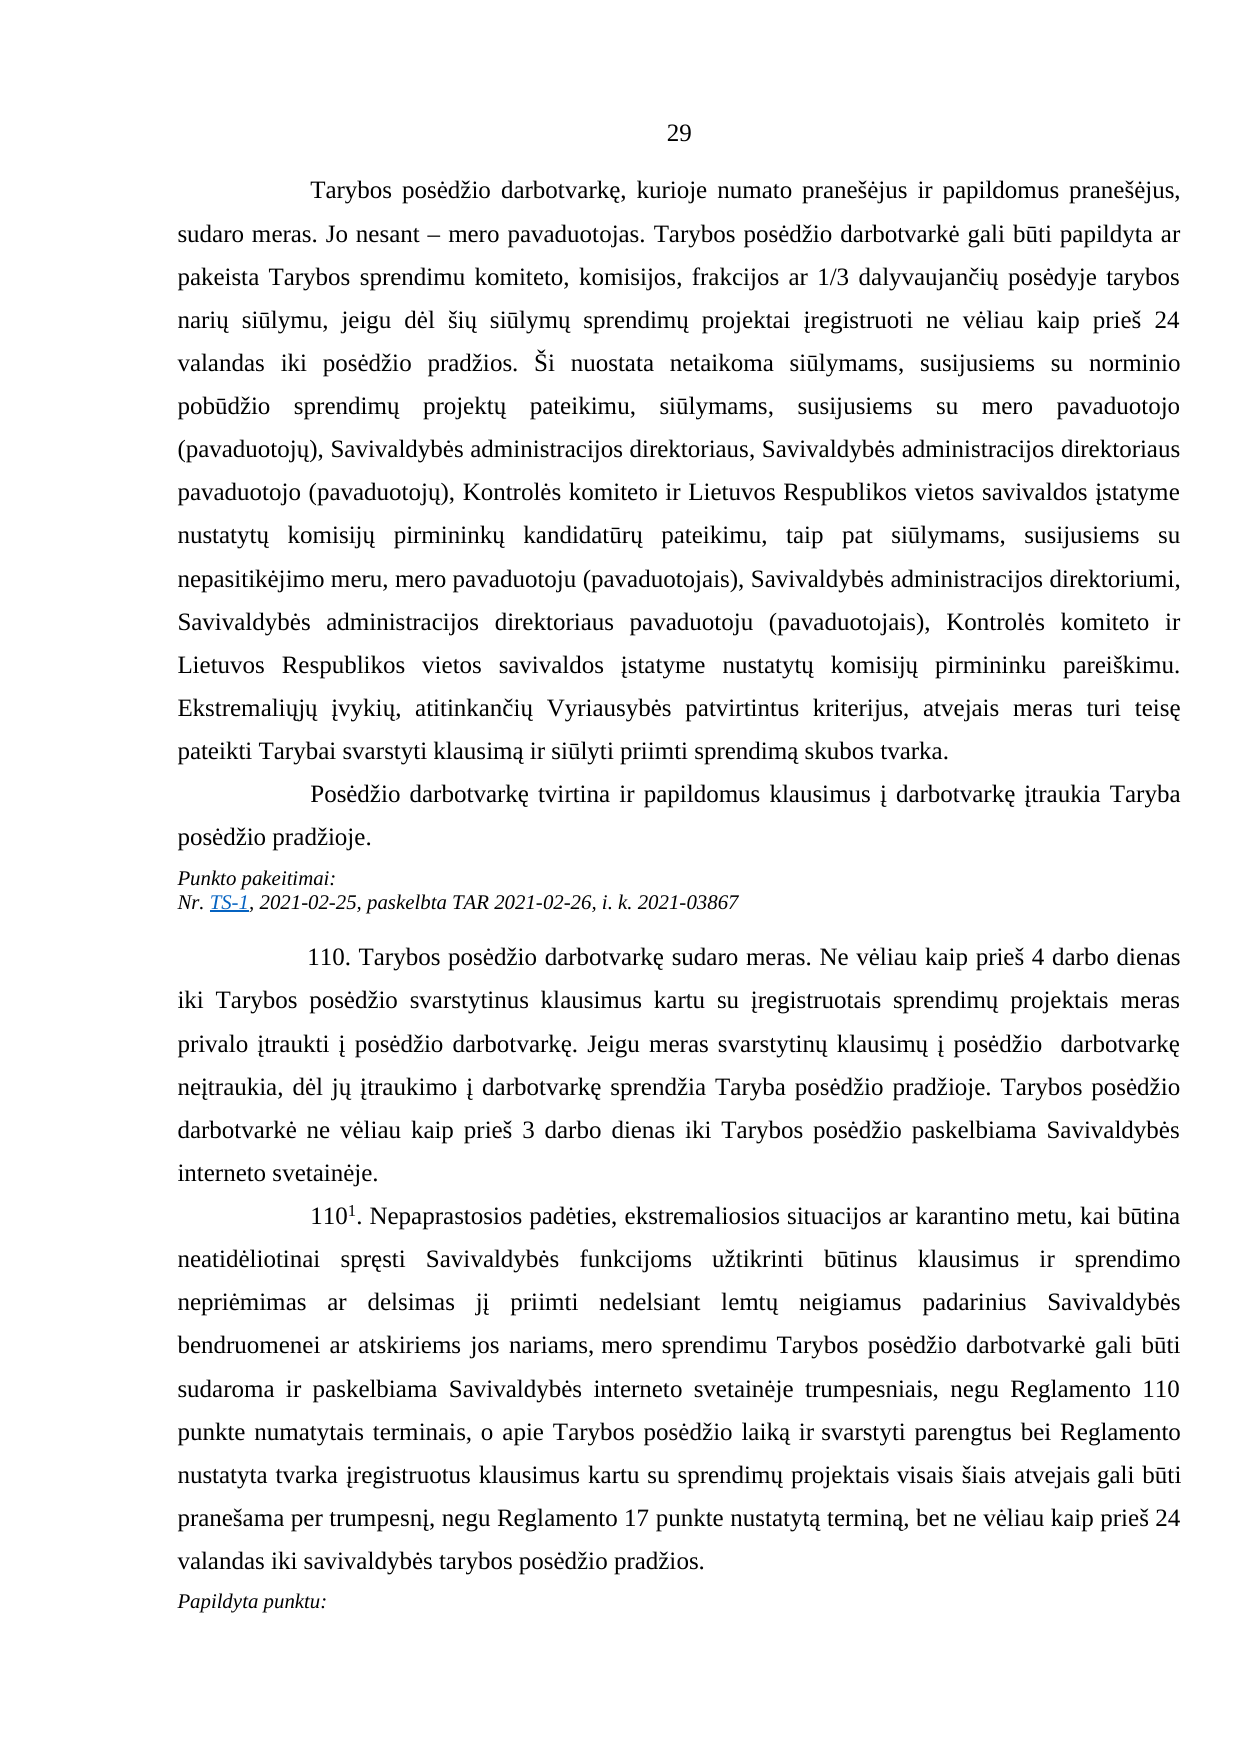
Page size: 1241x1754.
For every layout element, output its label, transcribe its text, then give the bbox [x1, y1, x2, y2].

text Nr. TS-1, 2021-02-25, paskelbta TAR 2021-02-26, i. k. 2021-03867 [177, 890, 1181, 914]
text 1101. Nepaprastosios padėties, ekstremaliosios situacijos ar karantino metu, kai būtina neatidėliotinai spręsti Savivaldybės funkcijoms užtikrinti būtinus klausimus ir sprendimo nepriėmimas ar delsimas jį priimti nedelsiant lemtų neigiamus padarinius Savivaldybės bendruomenei ar atskiriems jos nariams, mero sprendimu Tarybos posėdžio darbotvarkė gali būti sudaroma ir paskelbiama Savivaldybės interneto svetainėje trumpesniais, negu Reglamento 110 punkte numatytais terminais, o apie Tarybos posėdžio laiką ir svarstyti parengtus bei Reglamento nustatyta tvarka įregistruotus klausimus kartu su sprendimų projektais visais šiais atvejais gali būti pranešama per trumpesnį, negu Reglamento 17 punkte nustatytą terminą, bet ne vėliau kaip prieš 24 valandas iki savivaldybės tarybos posėdžio pradžios. [177, 1201, 1181, 1575]
text Punkto pakeitimai: [177, 866, 1181, 890]
text 110. Tarybos posėdžio darbotvarkę sudaro meras. Ne vėliau kaip prieš 4 darbo dienas iki Tarybos posėdžio svarstytinus klausimus kartu su įregistruotais sprendimų projektais meras privalo įtraukti į posėdžio darbotvarkę. Jeigu meras svarstytinų klausimų į posėdžio darbotvarkę neįtraukia, dėl jų įtraukimo į darbotvarkę sprendžia Taryba posėdžio pradžioje. Tarybos posėdžio darbotvarkė ne vėliau kaip prieš 3 darbo dienas iki Tarybos posėdžio paskelbiama Savivaldybės interneto svetainėje. [177, 942, 1181, 1187]
text Tarybos posėdžio darbotvarkę, kurioje numato pranešėjus ir papildomus pranešėjus, sudaro meras. Jo nesant – mero pavaduotojas. Tarybos posėdžio darbotvarkė gali būti papildyta ar pakeista Tarybos sprendimu komiteto, komisijos, frakcijos ar 1/3 dalyvaujančių posėdyje tarybos narių siūlymu, jeigu dėl šių siūlymų sprendimų projektai įregistruoti ne vėliau kaip prieš 24 valandas iki posėdžio pradžios. Ši nuostata netaikoma siūlymams, susijusiems su norminio pobūdžio sprendimų projektų pateikimu, siūlymams, susijusiems su mero pavaduotojo (pavaduotojų), Savivaldybės administracijos direktoriaus, Savivaldybės administracijos direktoriaus pavaduotojo (pavaduotojų), Kontrolės komiteto ir Lietuvos Respublikos vietos savivaldos įstatyme nustatytų komisijų pirmininkų kandidatūrų pateikimu, taip pat siūlymams, susijusiems su nepasitikėjimo meru, mero pavaduotoju (pavaduotojais), Savivaldybės administracijos direktoriumi, Savivaldybės administracijos direktoriaus pavaduotoju (pavaduotojais), Kontrolės komiteto ir Lietuvos Respublikos vietos savivaldos įstatyme nustatytų komisijų pirmininku pareiškimu. Ekstremaliųjų įvykių, atitinkančių Vyriausybės patvirtintus kriterijus, atvejais meras turi teisę pateikti Tarybai svarstyti klausimą ir siūlyti priimti sprendimą skubos tvarka. [177, 176, 1181, 765]
text Papildyta punktu: [177, 1589, 1181, 1613]
text Posėdžio darbotvarkę tvirtina ir papildomus klausimus į darbotvarkę įtraukia Taryba posėdžio pradžioje. [177, 779, 1181, 851]
